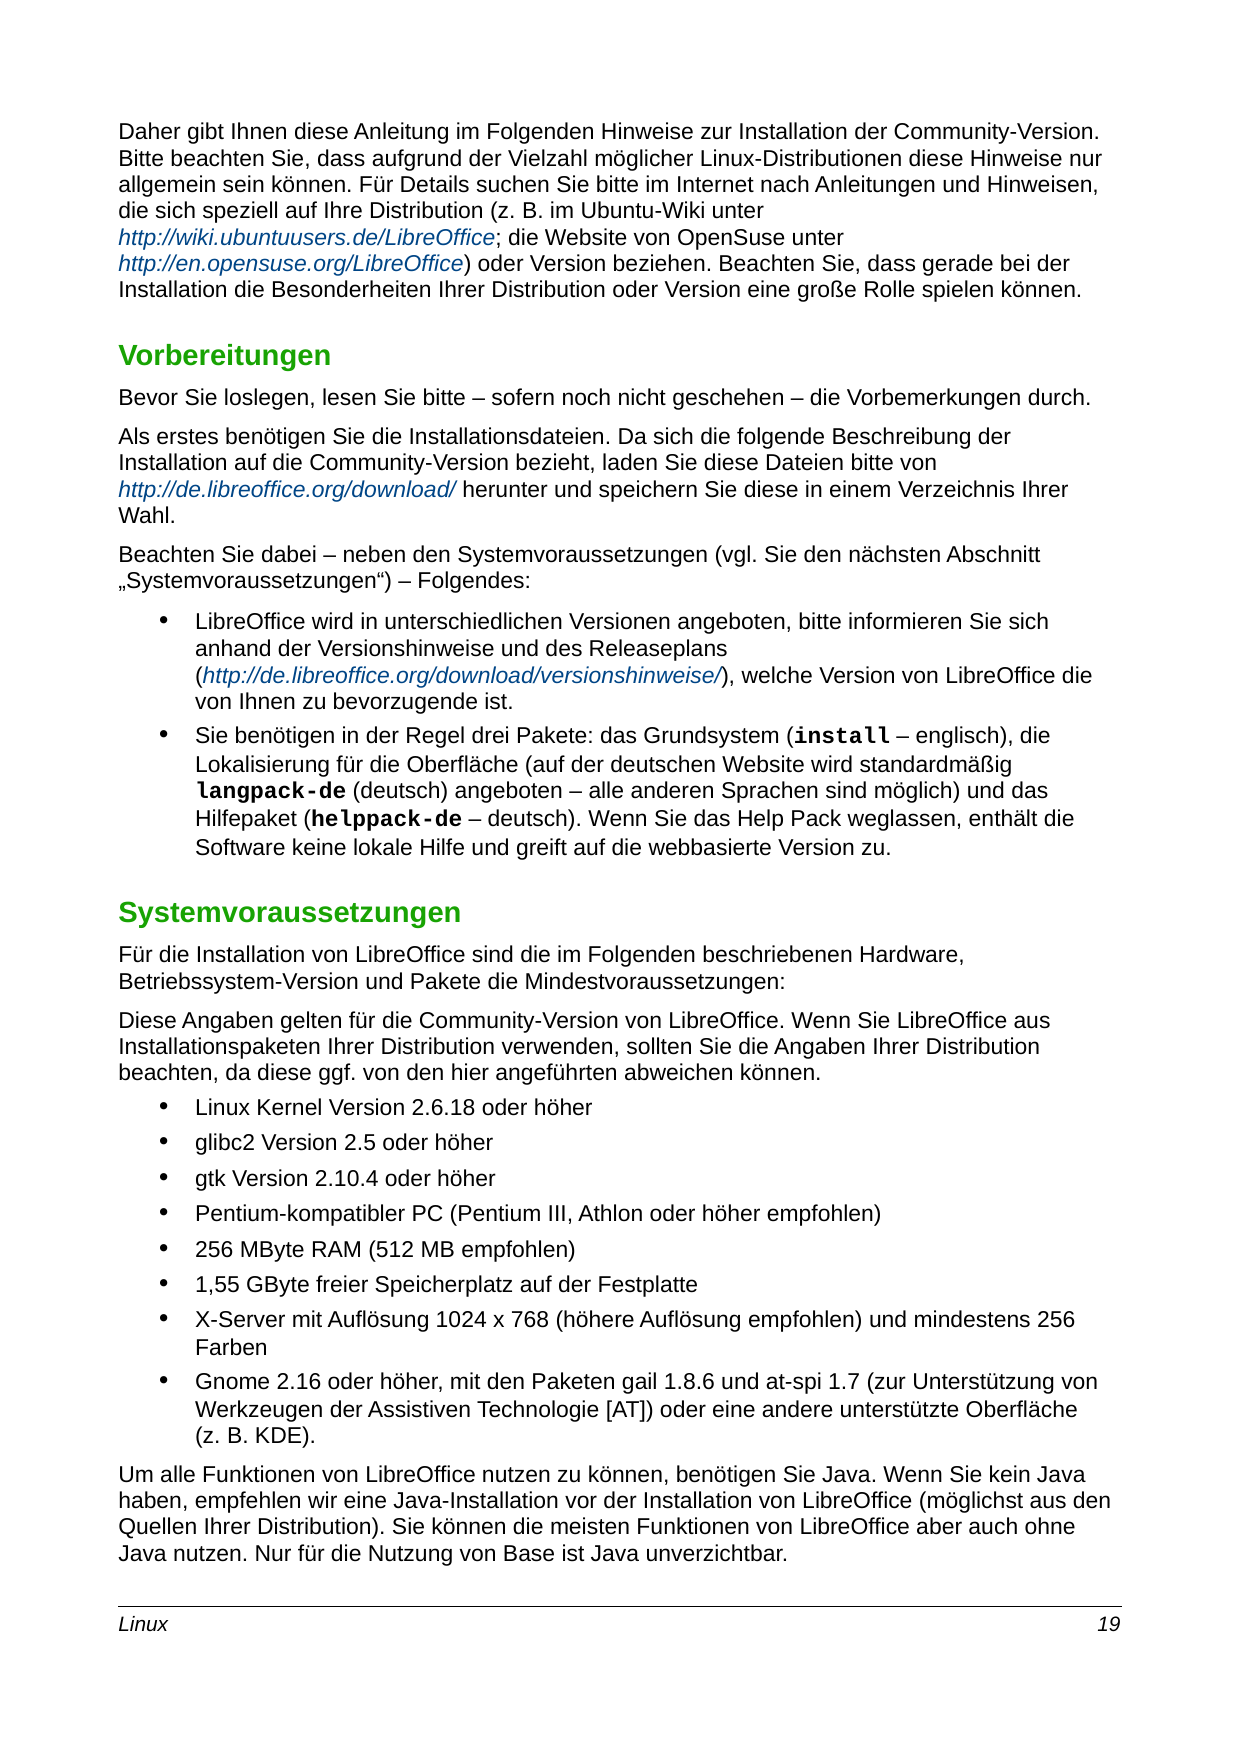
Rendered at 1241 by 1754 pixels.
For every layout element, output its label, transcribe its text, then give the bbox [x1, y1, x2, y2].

list Sie benötigen in der Regel drei Pakete: das Grundsystem (install – englisch), die Lokalisierung für die Oberfläche (auf der deutschen Website wird standardmäßig langpack-de (deutsch) angeboten – alle anderen Sprachen sind möglich) und das Hilfepaket (helppack-de – deutsch). Wenn Sie das Help Pack weglassen, enthält die Software keine lokale Hilfe und greift auf die webbasierte Version zu. [156, 721, 1122, 860]
text Um alle Funktionen von LibreOffice nutzen zu können, benötigen Sie Java. Wenn Sie kein Java haben, empfehlen wir eine Java-Installation vor der Installation von LibreOffice (möglichst aus den Quellen Ihrer Distribution). Sie können die meisten Funktionen von LibreOffice aber auch ohne Java nutzen. Nur für die Nutzung von Base ist Java unverzichtbar. [118, 1461, 1122, 1566]
list Diese Angaben gelten für die Community-Version von LibreOffice. Wenn Sie LibreOffice aus Installationspaketen Ihrer Distribution verwenden, sollten Sie die Angaben Ihrer Distribution beachten, da diese ggf. von den hier angeführten abweichen können. [118, 1007, 1122, 1086]
list Pentium-kompatibler PC (Pentium III, Athlon oder höher empfohlen) [156, 1198, 1122, 1227]
text Für die Installation von LibreOffice sind die im Folgenden beschriebenen Hardware, Betriebssystem-Version und Pakete die Mindestvoraussetzungen: [118, 941, 1122, 994]
list glibc2 Version 2.5 oder höher [156, 1127, 1122, 1157]
list gtk Version 2.10.4 oder höher [156, 1163, 1122, 1192]
list 1,55 GByte freier Speicherplatz auf der Festplatte [156, 1269, 1122, 1298]
list 256 MByte RAM (512 MB empfohlen) [156, 1234, 1122, 1263]
text Daher gibt Ihnen diese Anleitung im Folgenden Hinweise zur Installation der Community-Version. Bitte beachten Sie, dass aufgrund der Vielzahl möglicher Linux-Distributionen diese Hinweise nur allgemein sein können. Für Details suchen Sie bitte im Internet nach Anleitungen und Hinweisen, die sich speziell auf Ihre Distribution (z. B. im Ubuntu-Wiki unter http://wiki.ubuntuusers.de/LibreOffice; die Website von OpenSuse unter http://en.opensuse.org/LibreOffice) oder Version beziehen. Beachten Sie, dass gerade bei der Installation die Besonderheiten Ihrer Distribution oder Version eine große Rolle spielen können. [118, 118, 1122, 303]
text Als erstes benötigen Sie die Installationsdateien. Da sich die folgende Beschreibung der Installation auf die Community-Version bezieht, laden Sie diese Dateien bitte von http://de.libreoffice.org/download/ herunter und speichern Sie diese in einem Verzeichnis Ihrer Wahl. [118, 423, 1122, 528]
list LibreOffice wird in unterschiedlichen Versionen angeboten, bitte informieren Sie sich anhand der Versionshinweise und des Releaseplans (http://de.libreoffice.org/download/versionshinweise/), welche Version von LibreOffice die von Ihnen zu bevorzugende ist. [156, 606, 1122, 714]
list X-Server mit Auflösung 1024 x 768 (höhere Auflösung empfohlen) und mindestens 256 Farben [156, 1304, 1122, 1360]
text Bevor Sie loslegen, lesen Sie bitte – sofern noch nicht geschehen – die Vorbemerkungen durch. [118, 384, 1122, 410]
subtitle Systemvoraussetzungen [118, 895, 1122, 929]
list Linux Kernel Version 2.6.18 oder höher [156, 1092, 1122, 1121]
text Beachten Sie dabei – neben den Systemvoraussetzungen (vgl. Sie den nächsten Abschnitt „Systemvoraussetzungen“) – Folgendes: [118, 541, 1122, 593]
subtitle Vorbereitungen [118, 338, 1122, 372]
list Gnome 2.16 oder höher, mit den Paketen gail 1.8.6 und at-spi 1.7 (zur Unterstützung von Werkzeugen der Assistiven Technologie [AT]) oder eine andere unterstützte Oberfläche (z. B. KDE). [156, 1366, 1122, 1448]
